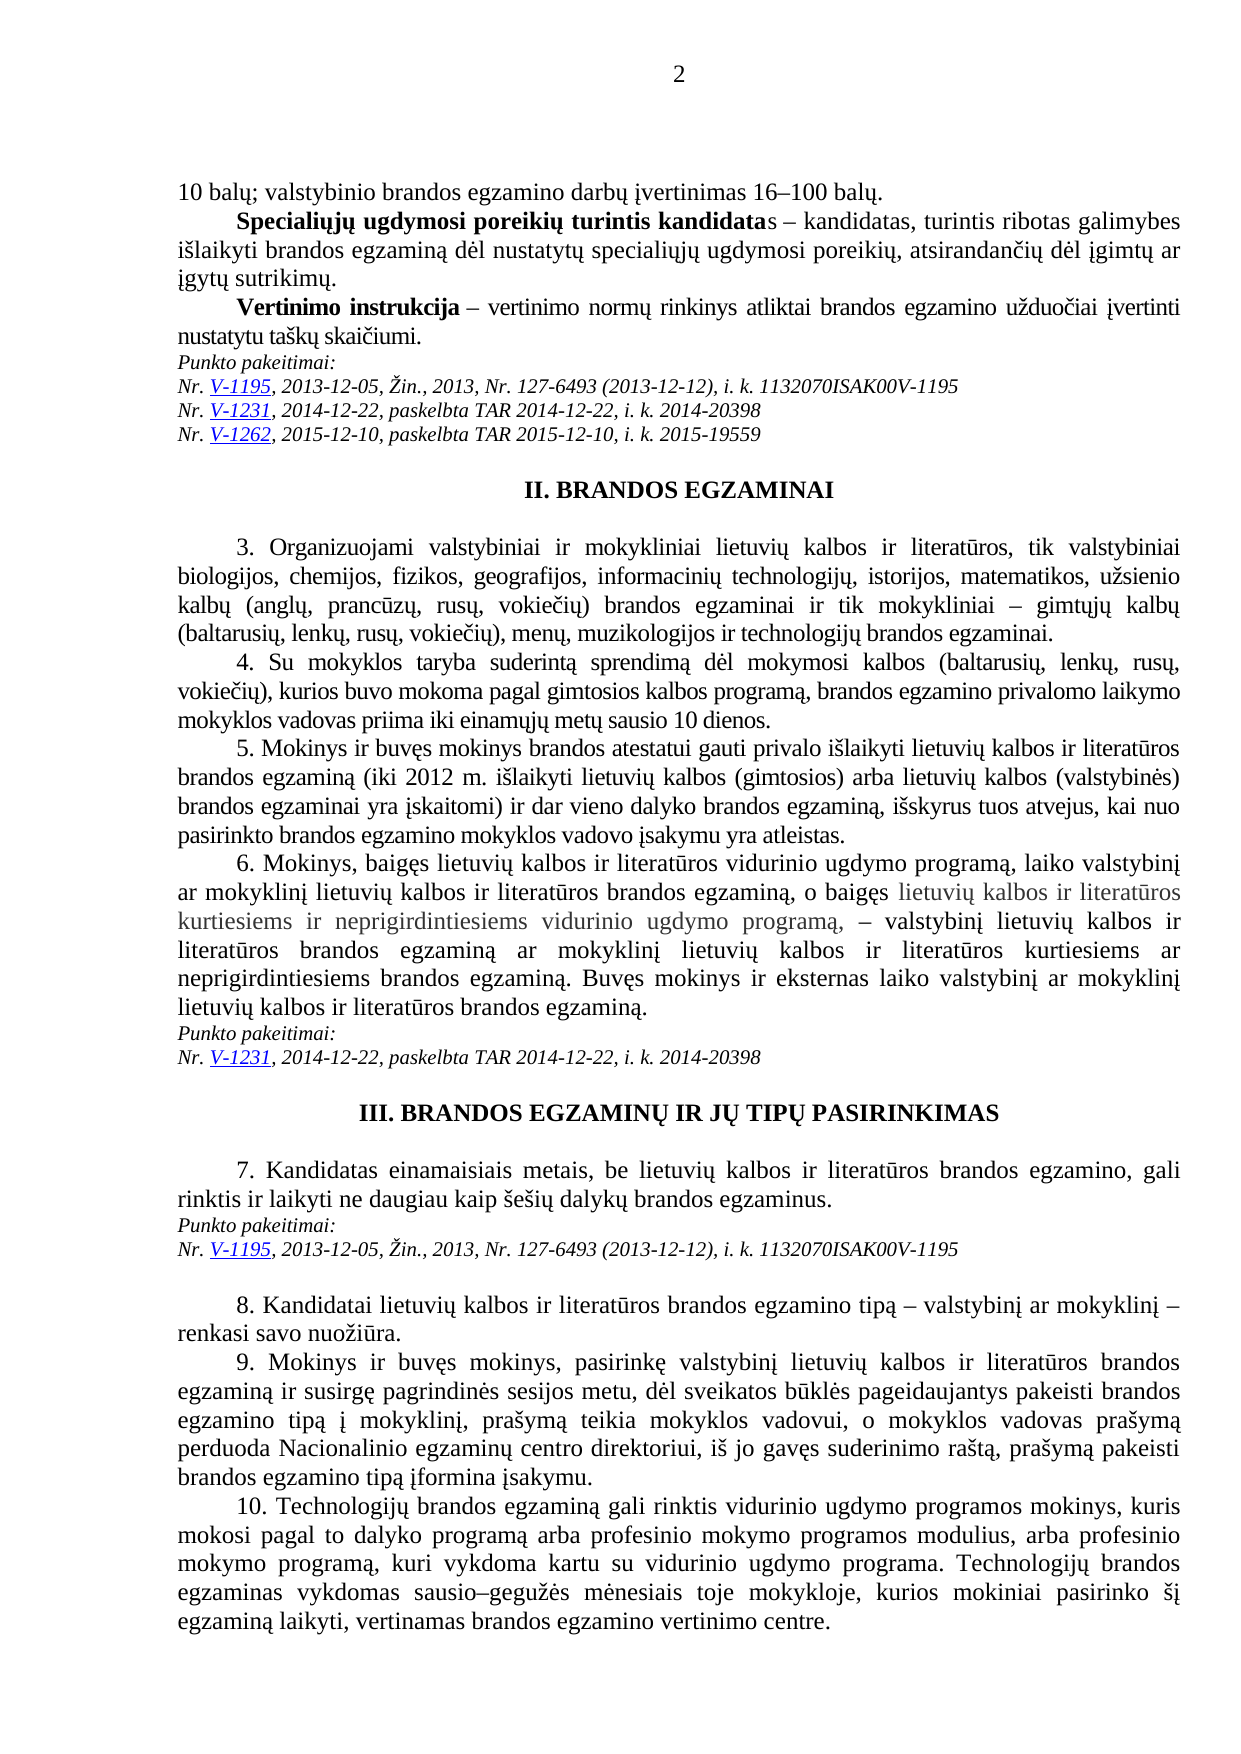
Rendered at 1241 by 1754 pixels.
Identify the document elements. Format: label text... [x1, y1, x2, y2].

text 8. Kandidatai lietuvių kalbos ir literatūros brandos egzamino tipą – valstybinį ar mokyklinį – renkasi savo nuožiūra. [177, 1290, 1181, 1347]
text Nr. V-1195, 2013-12-05, Žin., 2013, Nr. 127-6493 (2013-12-12), i. k. 1132070ISAK00V-1195 [177, 1237, 1181, 1261]
text III. BRANDOS EGZAMINŲ IR JŲ TIPŲ PASIRINKIMAS [177, 1098, 1181, 1127]
text II. BRANDOS EGZAMINAI [177, 475, 1181, 503]
text Nr. V-1195, 2013-12-05, Žin., 2013, Nr. 127-6493 (2013-12-12), i. k. 1132070ISAK00V-1195 [177, 374, 1181, 398]
text Nr. V-1231, 2014-12-22, paskelbta TAR 2014-12-22, i. k. 2014-20398 [177, 398, 1181, 422]
text 10 balų; valstybinio brandos egzamino darbų įvertinimas 16–100 balų. [177, 177, 1181, 206]
text 7. Kandidatas einamaisiais metais, be lietuvių kalbos ir literatūros brandos egzamino, gali rinktis ir laikyti ne daugiau kaip šešių dalykų brandos egzaminus. [177, 1155, 1181, 1213]
text 4. Su mokyklos taryba suderintą sprendimą dėl mokymosi kalbos (baltarusių, lenkų, rusų, vokiečių), kurios buvo mokoma pagal gimtosios kalbos programą, brandos egzamino privalomo laikymo mokyklos vadovas priima iki einamųjų metų sausio 10 dienos. [177, 647, 1181, 733]
text Punkto pakeitimai: [177, 350, 1181, 374]
text Punkto pakeitimai: [177, 1021, 1181, 1045]
text 3. Organizuojami valstybiniai ir mokykliniai lietuvių kalbos ir literatūros, tik valstybiniai biologijos, chemijos, fizikos, geografijos, informacinių technologijų, istorijos, matematikos, užsienio kalbų (anglų, prancūzų, rusų, vokiečių) brandos egzaminai ir tik mokykliniai – gimtųjų kalbų (baltarusių, lenkų, rusų, vokiečių), menų, muzikologijos ir technologijų brandos egzaminai. [177, 532, 1181, 647]
text Nr. V-1231, 2014-12-22, paskelbta TAR 2014-12-22, i. k. 2014-20398 [177, 1045, 1181, 1069]
text 10. Technologijų brandos egzaminą gali rinktis vidurinio ugdymo programos mokinys, kuris mokosi pagal to dalyko programą arba profesinio mokymo programos modulius, arba profesinio mokymo programą, kuri vykdoma kartu su vidurinio ugdymo programa. Technologijų brandos egzaminas vykdomas sausio–gegužės mėnesiais toje mokykloje, kurios mokiniai pasirinko šį egzaminą laikyti, vertinamas brandos egzamino vertinimo centre. [177, 1491, 1181, 1635]
text 6. Mokinys, baigęs lietuvių kalbos ir literatūros vidurinio ugdymo programą, laiko valstybinį ar mokyklinį lietuvių kalbos ir literatūros brandos egzaminą, o baigęs lietuvių kalbos ir literatūros kurtiesiems ir neprigirdintiesiems vidurinio ugdymo programą, – valstybinį lietuvių kalbos ir literatūros brandos egzaminą ar mokyklinį lietuvių kalbos ir literatūros kurtiesiems ar neprigirdintiesiems brandos egzaminą. Buvęs mokinys ir eksternas laiko valstybinį ar mokyklinį lietuvių kalbos ir literatūros brandos egzaminą. [177, 848, 1181, 1021]
text Punkto pakeitimai: [177, 1213, 1181, 1237]
text Specialiųjų ugdymosi poreikių turintis kandidatas – kandidatas, turintis ribotas galimybes išlaikyti brandos egzaminą dėl nustatytų specialiųjų ugdymosi poreikių, atsirandančių dėl įgimtų ar įgytų sutrikimų. [177, 206, 1181, 292]
text 9. Mokinys ir buvęs mokinys, pasirinkę valstybinį lietuvių kalbos ir literatūros brandos egzaminą ir susirgę pagrindinės sesijos metu, dėl sveikatos būklės pageidaujantys pakeisti brandos egzamino tipą į mokyklinį, prašymą teikia mokyklos vadovui, o mokyklos vadovas prašymą perduoda Nacionalinio egzaminų centro direktoriui, iš jo gavęs suderinimo raštą, prašymą pakeisti brandos egzamino tipą įformina įsakymu. [177, 1347, 1181, 1491]
text Nr. V-1262, 2015-12-10, paskelbta TAR 2015-12-10, i. k. 2015-19559 [177, 422, 1181, 446]
text 5. Mokinys ir buvęs mokinys brandos atestatui gauti privalo išlaikyti lietuvių kalbos ir literatūros brandos egzaminą (iki 2012 m. išlaikyti lietuvių kalbos (gimtosios) arba lietuvių kalbos (valstybinės) brandos egzaminai yra įskaitomi) ir dar vieno dalyko brandos egzaminą, išskyrus tuos atvejus, kai nuo pasirinkto brandos egzamino mokyklos vadovo įsakymu yra atleistas. [177, 733, 1181, 848]
text Vertinimo instrukcija – vertinimo normų rinkinys atliktai brandos egzamino užduočiai įvertinti nustatytu taškų skaičiumi. [177, 292, 1181, 350]
